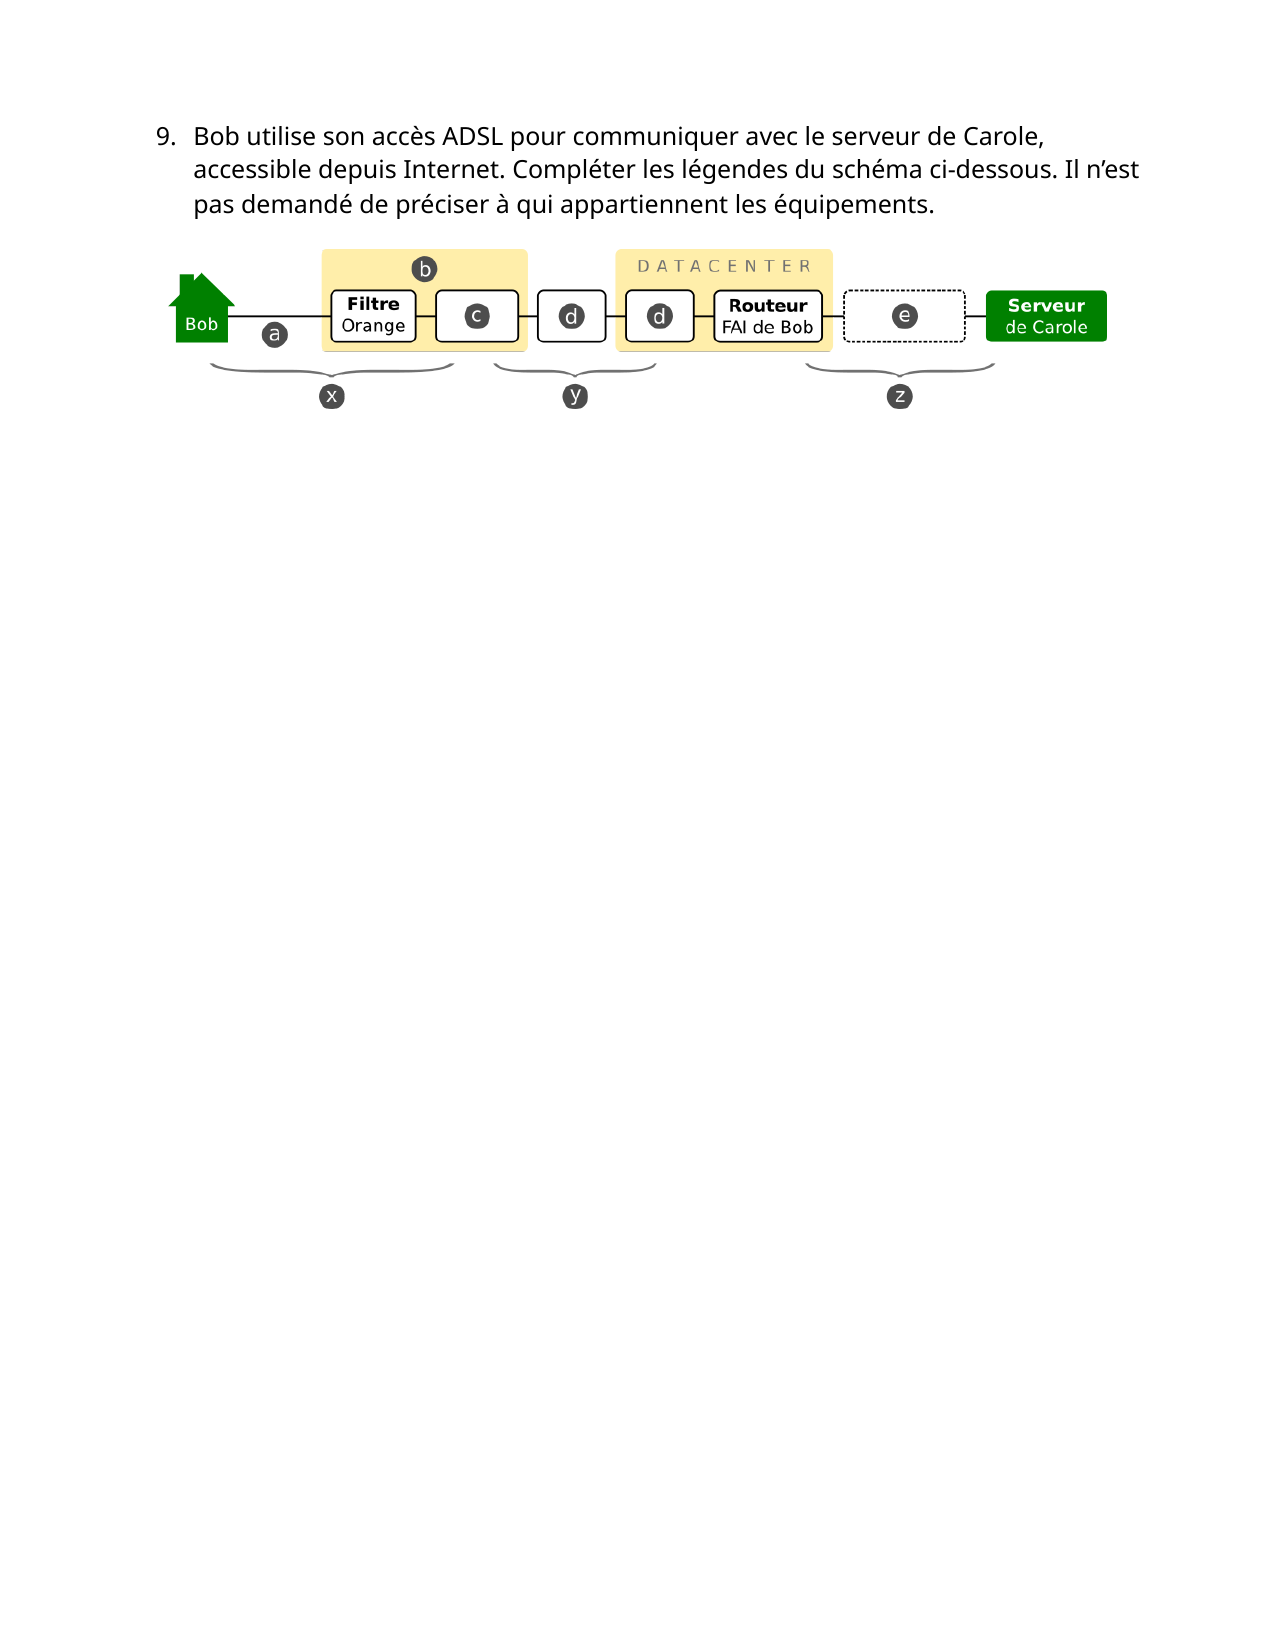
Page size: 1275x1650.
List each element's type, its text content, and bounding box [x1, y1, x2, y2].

picture [168, 249, 1107, 409]
list Bob utilise son accès ADSL pour communiquer avec le serveur de Carole, accessible depuis Internet. Compléter les légendes du schéma ci-dessous. Il n’est pas demandé de préciser à qui appartiennent les équipements. [156, 118, 1157, 220]
